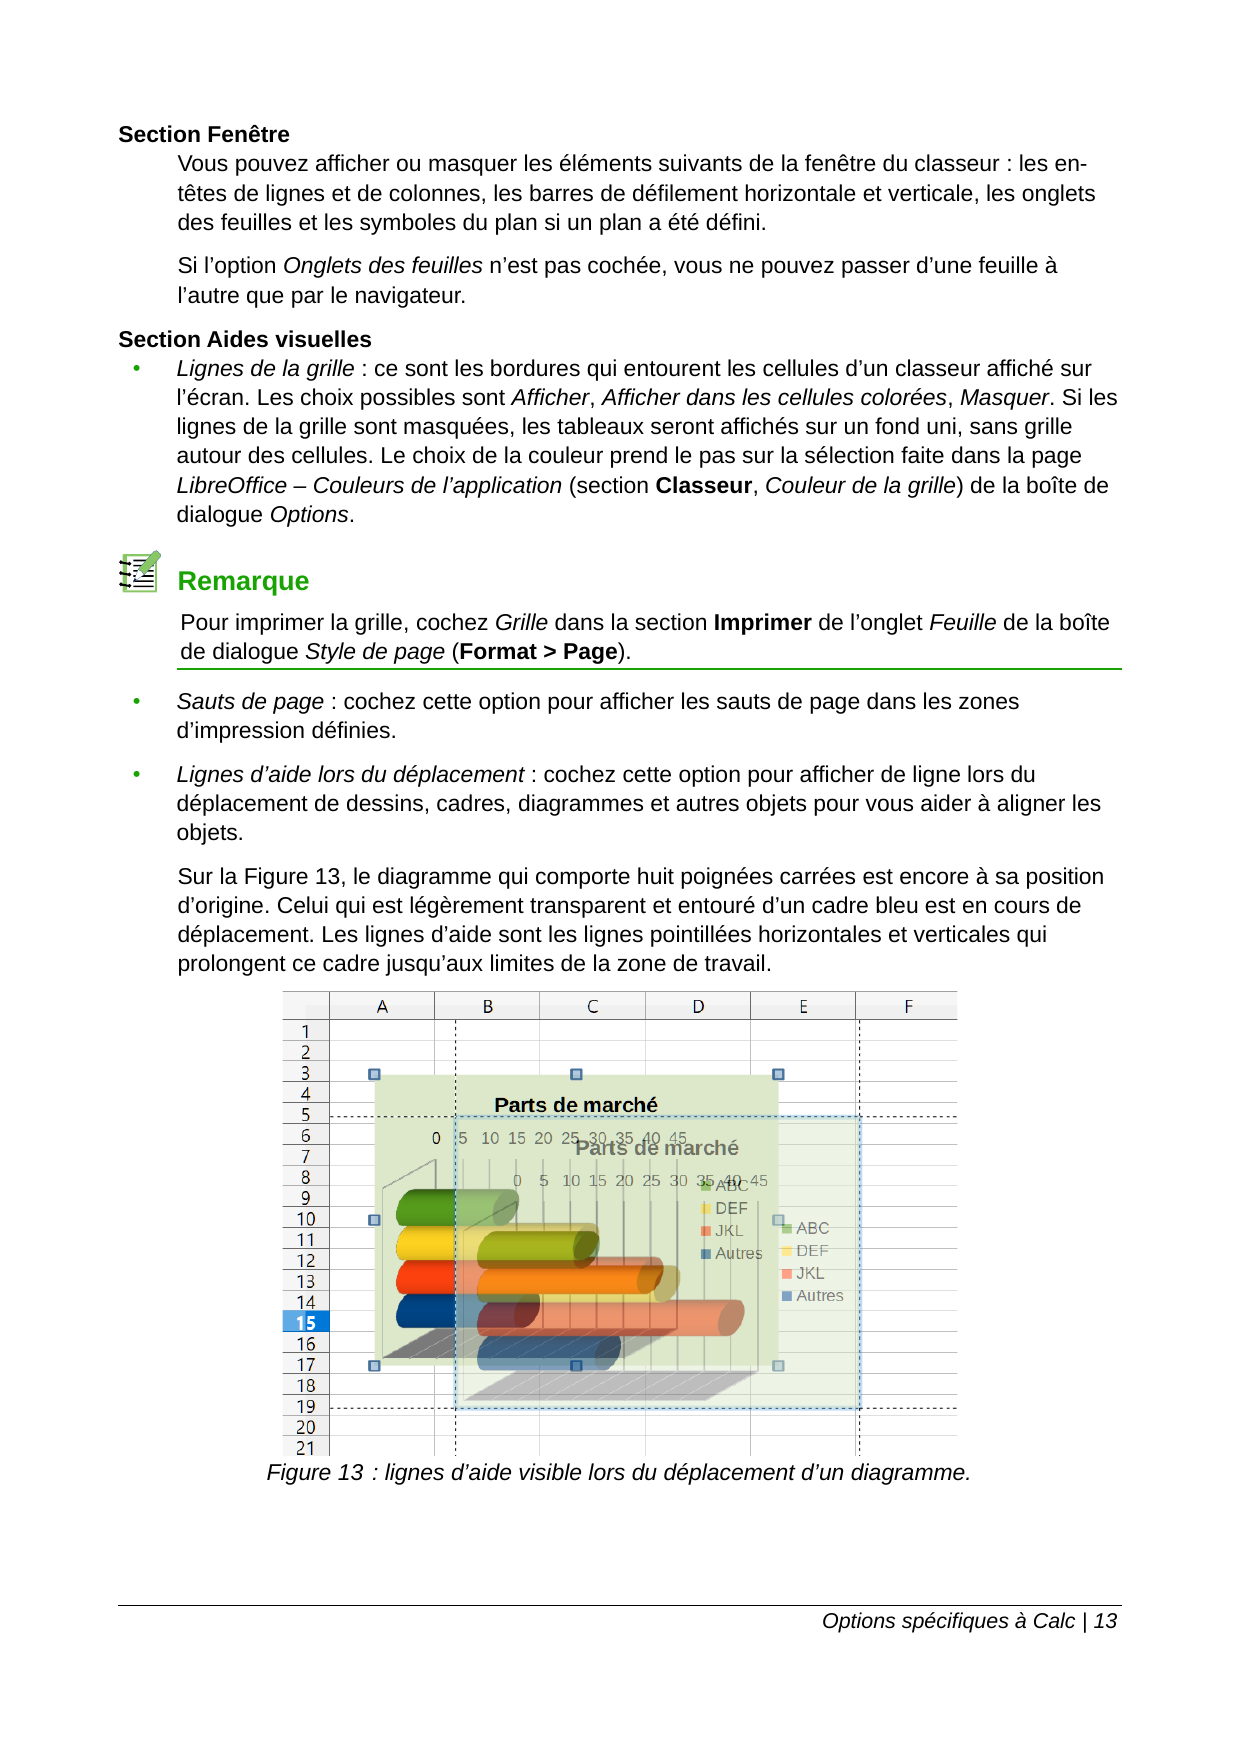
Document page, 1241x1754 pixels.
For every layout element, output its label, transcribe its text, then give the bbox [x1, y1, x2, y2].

list Lignes d’aide lors du déplacement : cochez cette option pour afficher de ligne lors du déplacement de dessins, cadres, diagrammes et autres objets pour vous aider à aligner les objets. [133, 758, 1122, 845]
subtitle Section Aides visuelles [118, 323, 1122, 352]
text Pour imprimer la grille, cochez Grille dans la section Imprimer de l’onglet Feuille de la boîte de dialogue Style de page (Format > Page). [177, 603, 1122, 668]
list Remarque [118, 549, 1122, 596]
list Sur la Figure 13, le diagramme qui comporte huit poignées carrées est encore à sa position d’origine. Celui qui est légèrement transparent et entouré d’un cadre bleu est en cours de déplacement. Les lignes d’aide sont les lignes pointillées horizontales et verticales qui prolongent ce cadre jusqu’aux limites de la zone de travail. [177, 860, 1122, 977]
list Vous pouvez afficher ou masquer les éléments suivants de la fenêtre du classeur : les en-têtes de lignes et de colonnes, les barres de défilement horizontale et verticale, les onglets des feuilles et les symboles du plan si un plan a été défini. [177, 148, 1122, 235]
text Figure 13 : lignes d’aide visible lors du déplacement d’un diagramme. [118, 1456, 1122, 1486]
picture [282, 991, 958, 1456]
list Lignes de la grille : ce sont les bordures qui entourent les cellules d’un classeur affiché sur l’écran. Les choix possibles sont Afficher, Afficher dans les cellules colorées, Masquer. Si les lignes de la grille sont masquées, les tableaux seront affichés sur un fond uni, sans grille autour des cellules. Le choix de la couleur prend le pas sur la sélection faite dans la page LibreOffice – Couleurs de l’application (section Classeur, Couleur de la grille) de la boîte de dialogue Options. [133, 352, 1122, 527]
list Si l’option Onglets des feuilles n’est pas cochée, vous ne pouvez passer d’une feuille à l’autre que par le navigateur. [177, 250, 1122, 308]
subtitle Section Fenêtre [118, 118, 1122, 148]
list Sauts de page : cochez cette option pour afficher les sauts de page dans les zones d’impression définies. [133, 685, 1122, 743]
